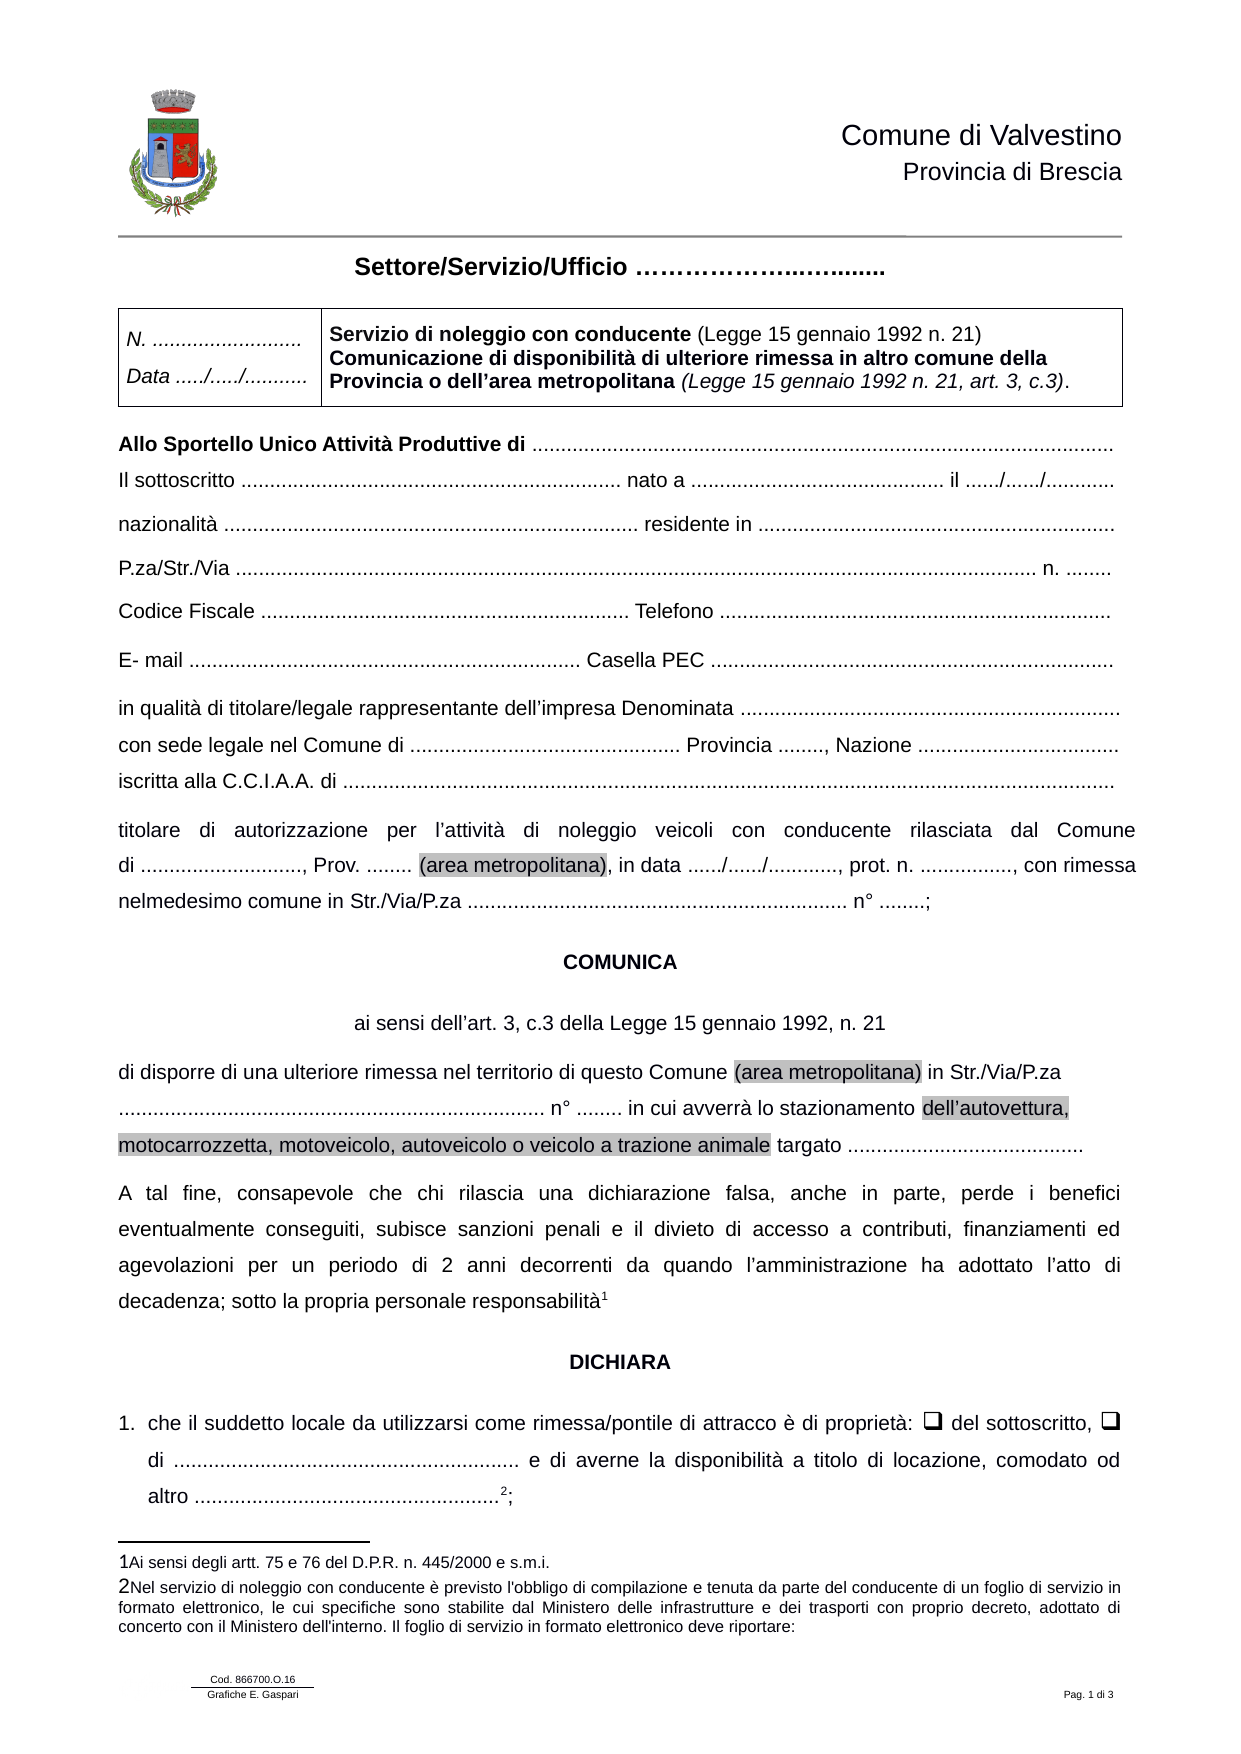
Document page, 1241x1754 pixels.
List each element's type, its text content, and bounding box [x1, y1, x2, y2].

text motocarrozzetta, motoveicolo, autoveicolo o veicolo a trazione animale targato ......................................... [118, 1132, 1122, 1156]
text in qualità di titolare/legale rappresentante dell’impresa Denominata .................................................................. [118, 696, 1122, 720]
subtitle che il suddetto locale da utilizzarsi come rimessa/pontile di attracco è di proprietà:  del sottoscritto,  di ............................................................ e di averne la disponibilità a titolo di locazione, comodato od altro .....................................................; [118, 1411, 1122, 1507]
text Comune di Valvestino [224, 118, 1122, 152]
text Codice Fiscale ................................................................ Telefono .................................................................... [118, 599, 1122, 623]
text Allo Sportello Unico Attività Produttive di ..................................................................................................... [118, 432, 1122, 456]
text P.za/Str./Via ........................................................................................................................................... n. ........ [118, 556, 1122, 579]
list Nel servizio di noleggio con conducente è previsto l'obbligo di compilazione e tenuta da parte del conducente di un foglio di servizio in formato elettronico, le cui specifiche sono stabilite dal Ministero delle infrastrutture e dei trasporti con proprio decreto, adottato di concerto con il Ministero dell'interno. Il foglio di servizio in formato elettronico deve riportare: [118, 1573, 1122, 1636]
text A tal fine, consapevole che chi rilascia una dichiarazione falsa, anche in parte, perde i benefici eventualmente conseguiti, subisce sanzioni penali e il divieto di accesso a contributi, finanziamenti ed agevolazioni per un periodo di 2 anni decorrenti da quando l’amministrazione ha adottato l’atto di decadenza; sotto la propria personale responsabilità [118, 1181, 1122, 1313]
text Provincia di Brescia [224, 157, 1122, 185]
text nazionalità ........................................................................ residente in .............................................................. [118, 512, 1122, 536]
text E- mail .................................................................... Casella PEC ...................................................................... [118, 648, 1122, 672]
text iscritta alla C.C.I.A.A. di ...................................................................................................................................... [118, 769, 1122, 793]
subtitle DICHIARA [118, 1350, 1122, 1374]
table_header N. .......................... Data ...../...../........... [119, 309, 321, 406]
text Ai sensi degli artt. 75 e 76 del D.P.R. n. 445/2000 e s.m.i. [118, 1548, 1122, 1573]
text titolare di autorizzazione per l’attività di noleggio veicoli con conducente rilasciata dal Comune di ............................, Prov. ........ (area metropolitana), in data ....../....../............, prot. n. ................, con rimessa nelmedesimo comune in Str./Via/P.za .................................................................. n° ........; [118, 817, 1137, 913]
picture [122, 87, 224, 219]
text .......................................................................... n° ........ in cui avverrà lo stazionamento dell’autovettura, [118, 1096, 1122, 1120]
text Settore/Servizio/Ufficio ………………...…........ [118, 252, 1122, 281]
text con sede legale nel Comune di ............................................... Provincia ........, Nazione ................................... [118, 732, 1122, 756]
text di disporre di una ulteriore rimessa nel territorio di questo Comune (area metropolitana) in Str./Via/P.za [118, 1059, 1122, 1083]
text COMUNICA [118, 950, 1122, 974]
text ai sensi dell’art. 3, c.3 della Legge 15 gennaio 1992, n. 21 [118, 1011, 1122, 1035]
text Il sottoscritto .................................................................. nato a ............................................ il ....../....../............ [118, 468, 1122, 492]
table_header Servizio di noleggio con conducente (Legge 15 gennaio 1992 n. 21) Comunicazione di disponibilità di ulteriore rimessa in altro comune della Provincia o dell’area metropolitana (Legge 15 gennaio 1992 n. 21, art. 3, c.3). [322, 309, 1122, 406]
